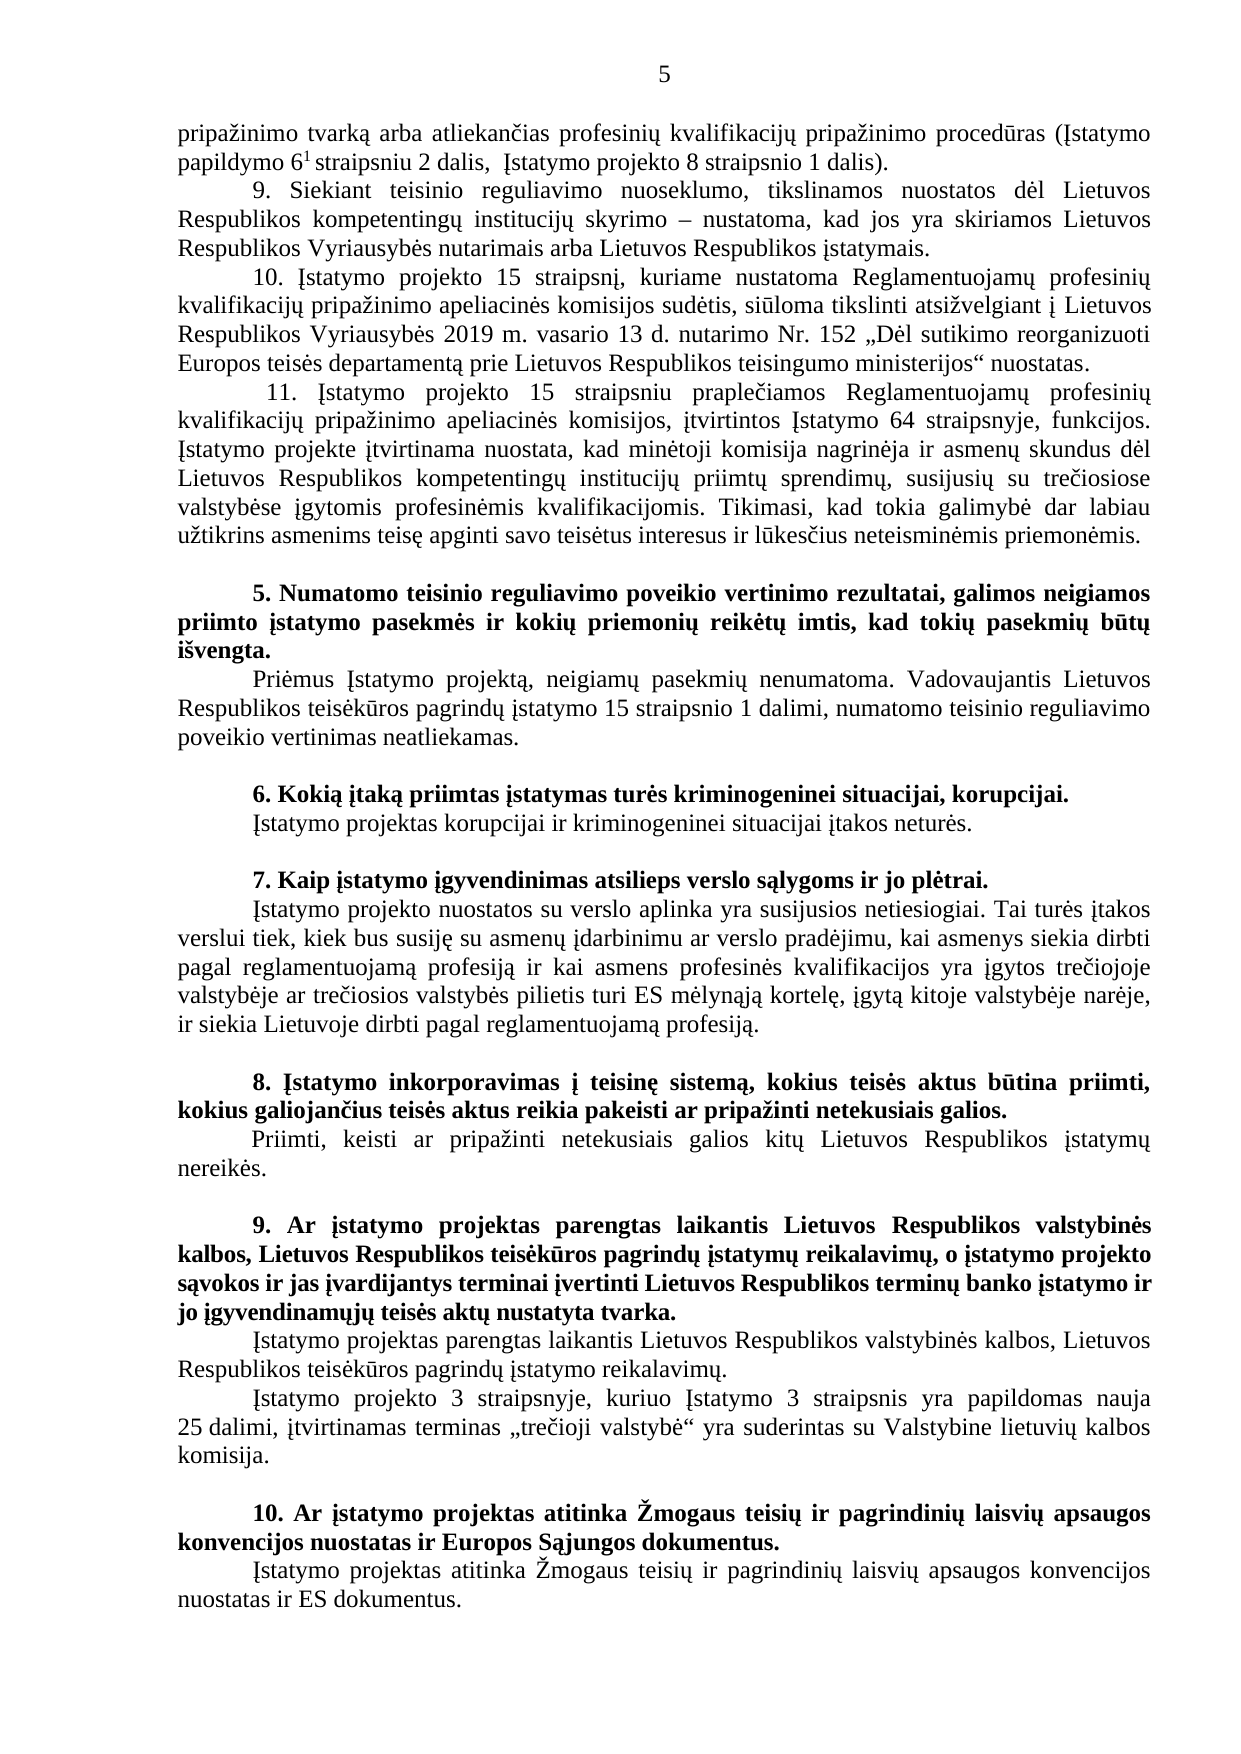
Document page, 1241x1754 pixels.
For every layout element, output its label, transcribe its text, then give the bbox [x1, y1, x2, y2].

text 9. Siekiant teisinio reguliavimo nuoseklumo, tikslinamos nuostatos dėl Lietuvos Respublikos kompetentingų institucijų skyrimo – nustatoma, kad jos yra skiriamos Lietuvos Respublikos Vyriausybės nutarimais arba Lietuvos Respublikos įstatymais. [177, 176, 1152, 262]
text 10. Įstatymo projekto 15 straipsnį, kuriame nustatoma Reglamentuojamų profesinių kvalifikacijų pripažinimo apeliacinės komisijos sudėtis, siūloma tikslinti atsižvelgiant į Lietuvos Respublikos Vyriausybės 2019 m. vasario 13 d. nutarimo Nr. 152 „Dėl sutikimo reorganizuoti Europos teisės departamentą prie Lietuvos Respublikos teisingumo ministerijos“ nuostatas. [177, 262, 1152, 377]
text Įstatymo projektas korupcijai ir kriminogeninei situacijai įtakos neturės. [177, 808, 1152, 837]
text 11. Įstatymo projekto 15 straipsniu praplečiamos Reglamentuojamų profesinių kvalifikacijų pripažinimo apeliacinės komisijos, įtvirtintos Įstatymo 64 straipsnyje, funkcijos. Įstatymo projekte įtvirtinama nuostata, kad minėtoji komisija nagrinėja ir asmenų skundus dėl Lietuvos Respublikos kompetentingų institucijų priimtų sprendimų, susijusių su trečiosiose valstybėse įgytomis profesinėmis kvalifikacijomis. Tikimasi, kad tokia galimybė dar labiau užtikrins asmenims teisę apginti savo teisėtus interesus ir lūkesčius neteisminėmis priemonėmis. [177, 377, 1152, 549]
text Įstatymo projekto nuostatos su verslo aplinka yra susijusios netiesiogiai. Tai turės įtakos verslui tiek, kiek bus susiję su asmenų įdarbinimu ar verslo pradėjimu, kai asmenys siekia dirbti pagal reglamentuojamą profesiją ir kai asmens profesinės kvalifikacijos yra įgytos trečiojoje valstybėje ar trečiosios valstybės pilietis turi ES mėlynąją kortelę, įgytą kitoje valstybėje narėje, ir siekia Lietuvoje dirbti pagal reglamentuojamą profesiją. [177, 894, 1152, 1038]
text Priimti, keisti ar pripažinti netekusiais galios kitų Lietuvos Respublikos įstatymų nereikės. [177, 1124, 1152, 1182]
text 9. Ar įstatymo projektas parengtas laikantis Lietuvos Respublikos valstybinės kalbos, Lietuvos Respublikos teisėkūros pagrindų įstatymų reikalavimų, o įstatymo projekto sąvokos ir jas įvardijantys terminai įvertinti Lietuvos Respublikos terminų banko įstatymo ir jo įgyvendinamųjų teisės aktų nustatyta tvarka. [177, 1211, 1152, 1326]
text Įstatymo projekto 3 straipsnyje, kuriuo Įstatymo 3 straipsnis yra papildomas nauja 25 dalimi, įtvirtinamas terminas „trečioji valstybė“ yra suderintas su Valstybine lietuvių kalbos komisija. [177, 1383, 1152, 1469]
text Įstatymo projektas parengtas laikantis Lietuvos Respublikos valstybinės kalbos, Lietuvos Respublikos teisėkūros pagrindų įstatymo reikalavimų. [177, 1326, 1152, 1383]
text Įstatymo projektas atitinka Žmogaus teisių ir pagrindinių laisvių apsaugos konvencijos nuostatas ir ES dokumentus. [177, 1556, 1152, 1613]
text 8. Įstatymo inkorporavimas į teisinę sistemą, kokius teisės aktus būtina priimti, kokius galiojančius teisės aktus reikia pakeisti ar pripažinti netekusiais galios. [177, 1067, 1152, 1124]
text pripažinimo tvarką arba atliekančias profesinių kvalifikacijų pripažinimo procedūras (Įstatymo papildymo 61 straipsniu 2 dalis, Įstatymo projekto 8 straipsnio 1 dalis). [177, 118, 1152, 176]
text 7. Kaip įstatymo įgyvendinimas atsilieps verslo sąlygoms ir jo plėtrai. [177, 866, 1152, 894]
text Priėmus Įstatymo projektą, neigiamų pasekmių nenumatoma. Vadovaujantis Lietuvos Respublikos teisėkūros pagrindų įstatymo 15 straipsnio 1 dalimi, numatomo teisinio reguliavimo poveikio vertinimas neatliekamas. [177, 664, 1152, 751]
text 5. Numatomo teisinio reguliavimo poveikio vertinimo rezultatai, galimos neigiamos priimto įstatymo pasekmės ir kokių priemonių reikėtų imtis, kad tokių pasekmių būtų išvengta. [177, 578, 1152, 664]
text 10. Ar įstatymo projektas atitinka Žmogaus teisių ir pagrindinių laisvių apsaugos konvencijos nuostatas ir Europos Sąjungos dokumentus. [177, 1498, 1152, 1556]
text 6. Kokią įtaką priimtas įstatymas turės kriminogeninei situacijai, korupcijai. [177, 779, 1152, 808]
